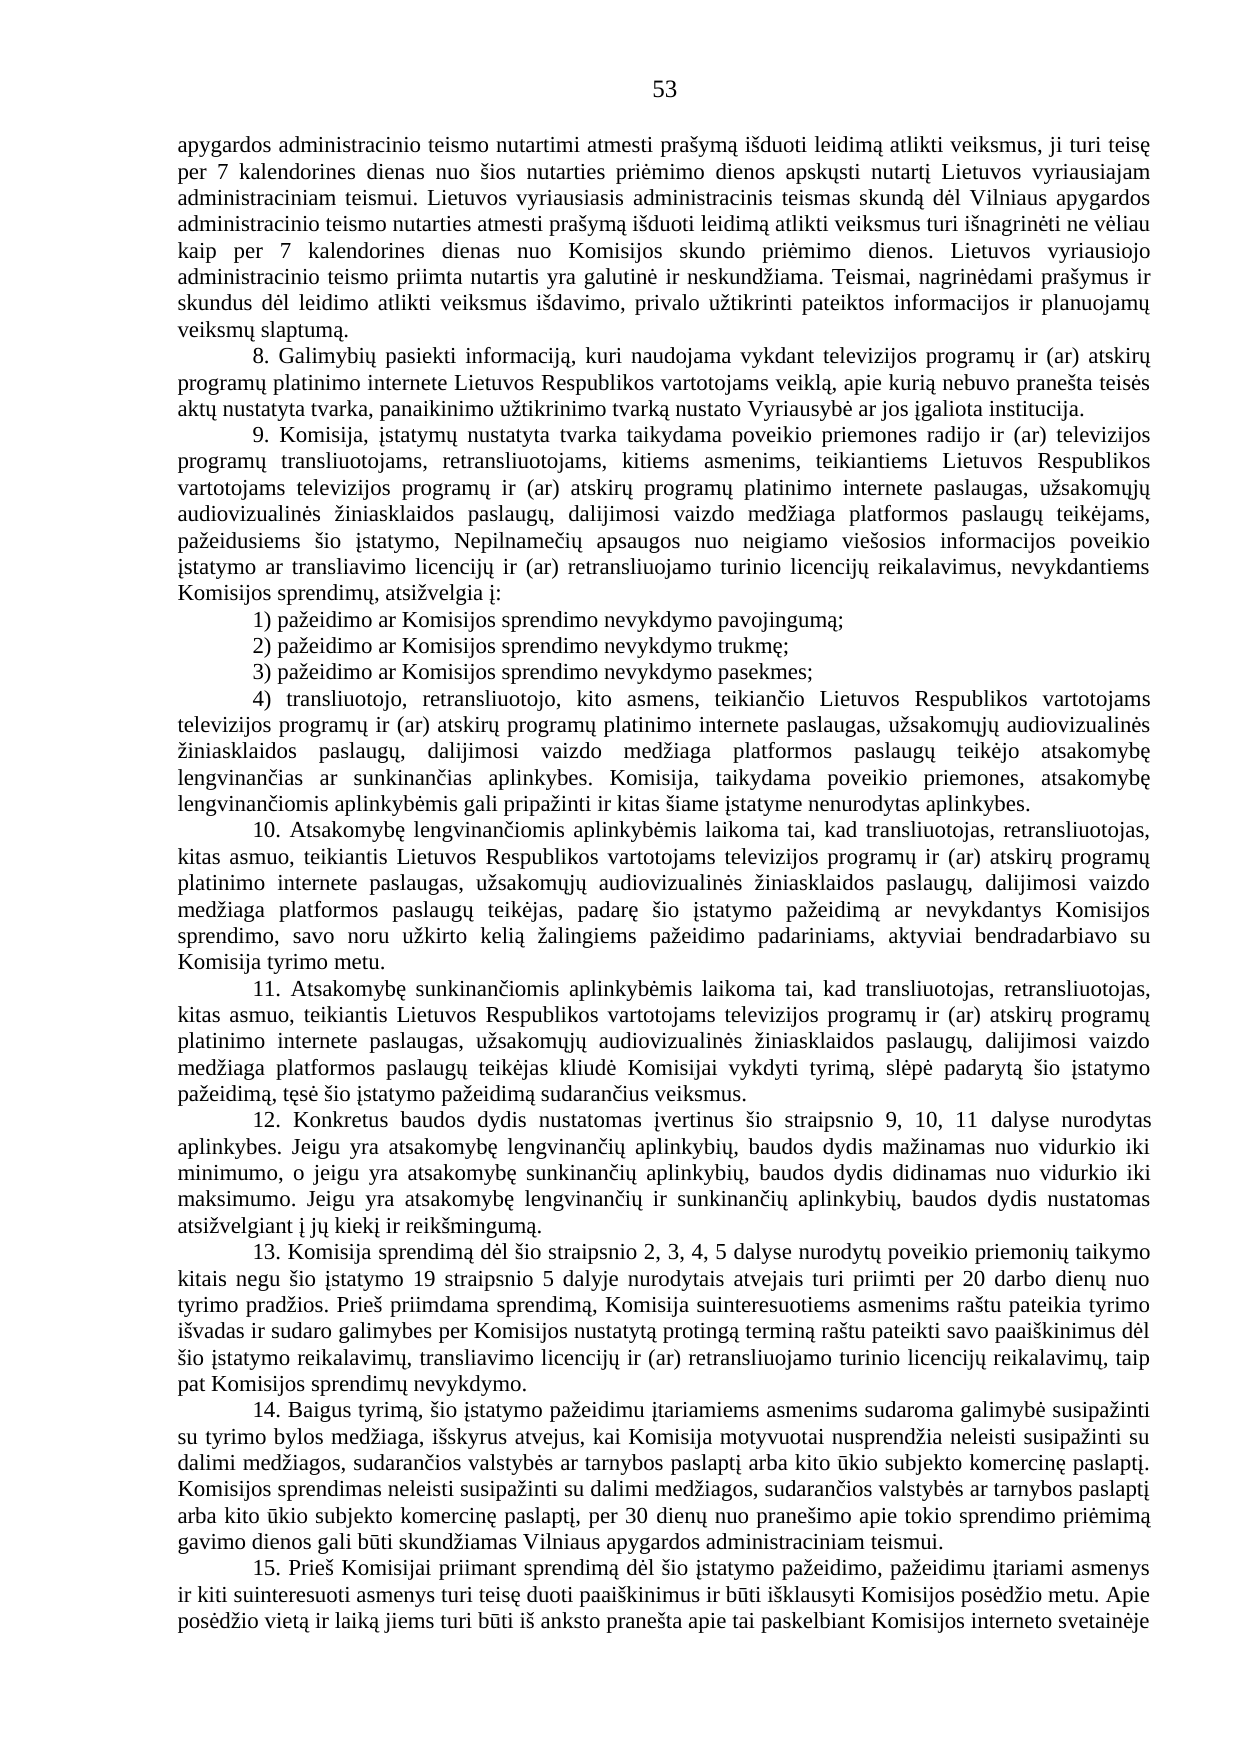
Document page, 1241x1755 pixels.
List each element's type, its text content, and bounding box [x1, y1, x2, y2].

text 1) pažeidimo ar Komisijos sprendimo nevykdymo pavojingumą; [177, 606, 1152, 632]
text 13. Komisija sprendimą dėl šio straipsnio 2, 3, 4, 5 dalyse nurodytų poveikio priemonių taikymo kitais negu šio įstatymo 19 straipsnio 5 dalyje nurodytais atvejais turi priimti per 20 darbo dienų nuo tyrimo pradžios. Prieš priimdama sprendimą, Komisija suinteresuotiems asmenims raštu pateikia tyrimo išvadas ir sudaro galimybes per Komisijos nustatytą protingą terminą raštu pateikti savo paaiškinimus dėl šio įstatymo reikalavimų, transliavimo licencijų ir (ar) retransliuojamo turinio licencijų reikalavimų, taip pat Komisijos sprendimų nevykdymo. [177, 1238, 1152, 1396]
text 15. Prieš Komisijai priimant sprendimą dėl šio įstatymo pažeidimo, pažeidimu įtariami asmenys ir kiti suinteresuoti asmenys turi teisę duoti paaiškinimus ir būti išklausyti Komisijos posėdžio metu. Apie posėdžio vietą ir laiką jiems turi būti iš anksto pranešta apie tai paskelbiant Komisijos interneto svetainėje [177, 1554, 1152, 1633]
text 9. Komisija, įstatymų nustatyta tvarka taikydama poveikio priemones radijo ir (ar) televizijos programų transliuotojams, retransliuotojams, kitiems asmenims, teikiantiems Lietuvos Respublikos vartotojams televizijos programų ir (ar) atskirų programų platinimo internete paslaugas, užsakomųjų audiovizualinės žiniasklaidos paslaugų, dalijimosi vaizdo medžiaga platformos paslaugų teikėjams, pažeidusiems šio įstatymo, Nepilnamečių apsaugos nuo neigiamo viešosios informacijos poveikio įstatymo ar transliavimo licencijų ir (ar) retransliuojamo turinio licencijų reikalavimus, nevykdantiems Komisijos sprendimų, atsižvelgia į: [177, 421, 1152, 606]
text 4) transliuotojo, retransliuotojo, kito asmens, teikiančio Lietuvos Respublikos vartotojams televizijos programų ir (ar) atskirų programų platinimo internete paslaugas, užsakomųjų audiovizualinės žiniasklaidos paslaugų, dalijimosi vaizdo medžiaga platformos paslaugų teikėjo atsakomybę lengvinančias ar sunkinančias aplinkybes. Komisija, taikydama poveikio priemones, atsakomybę lengvinančiomis aplinkybėmis gali pripažinti ir kitas šiame įstatyme nenurodytas aplinkybes. [177, 685, 1152, 817]
text 11. Atsakomybę sunkinančiomis aplinkybėmis laikoma tai, kad transliuotojas, retransliuotojas, kitas asmuo, teikiantis Lietuvos Respublikos vartotojams televizijos programų ir (ar) atskirų programų platinimo internete paslaugas, užsakomųjų audiovizualinės žiniasklaidos paslaugų, dalijimosi vaizdo medžiaga platformos paslaugų teikėjas kliudė Komisijai vykdyti tyrimą, slėpė padarytą šio įstatymo pažeidimą, tęsė šio įstatymo pažeidimą sudarančius veiksmus. [177, 975, 1152, 1106]
text 10. Atsakomybę lengvinančiomis aplinkybėmis laikoma tai, kad transliuotojas, retransliuotojas, kitas asmuo, teikiantis Lietuvos Respublikos vartotojams televizijos programų ir (ar) atskirų programų platinimo internete paslaugas, užsakomųjų audiovizualinės žiniasklaidos paslaugų, dalijimosi vaizdo medžiaga platformos paslaugų teikėjas, padarę šio įstatymo pažeidimą ar nevykdantys Komisijos sprendimo, savo noru užkirto kelią žalingiems pažeidimo padariniams, aktyviai bendradarbiavo su Komisija tyrimo metu. [177, 817, 1152, 975]
text 12. Konkretus baudos dydis nustatomas įvertinus šio straipsnio 9, 10, 11 dalyse nurodytas aplinkybes. Jeigu yra atsakomybę lengvinančių aplinkybių, baudos dydis mažinamas nuo vidurkio iki minimumo, o jeigu yra atsakomybę sunkinančių aplinkybių, baudos dydis didinamas nuo vidurkio iki maksimumo. Jeigu yra atsakomybę lengvinančių ir sunkinančių aplinkybių, baudos dydis nustatomas atsižvelgiant į jų kiekį ir reikšmingumą. [177, 1106, 1152, 1238]
text 2) pažeidimo ar Komisijos sprendimo nevykdymo trukmę; [177, 632, 1152, 658]
text 3) pažeidimo ar Komisijos sprendimo nevykdymo pasekmes; [177, 658, 1152, 685]
text 8. Galimybių pasiekti informaciją, kuri naudojama vykdant televizijos programų ir (ar) atskirų programų platinimo internete Lietuvos Respublikos vartotojams veiklą, apie kurią nebuvo pranešta teisės aktų nustatyta tvarka, panaikinimo užtikrinimo tvarką nustato Vyriausybė ar jos įgaliota institucija. [177, 342, 1152, 421]
text apygardos administracinio teismo nutartimi atmesti prašymą išduoti leidimą atlikti veiksmus, ji turi teisę per 7 kalendorines dienas nuo šios nutarties priėmimo dienos apskųsti nutartį Lietuvos vyriausiajam administraciniam teismui. Lietuvos vyriausiasis administracinis teismas skundą dėl Vilniaus apygardos administracinio teismo nutarties atmesti prašymą išduoti leidimą atlikti veiksmus turi išnagrinėti ne vėliau kaip per 7 kalendorines dienas nuo Komisijos skundo priėmimo dienos. Lietuvos vyriausiojo administracinio teismo priimta nutartis yra galutinė ir neskundžiama. Teismai, nagrinėdami prašymus ir skundus dėl leidimo atlikti veiksmus išdavimo, privalo užtikrinti pateiktos informacijos ir planuojamų veiksmų slaptumą. [177, 131, 1152, 342]
text 14. Baigus tyrimą, šio įstatymo pažeidimu įtariamiems asmenims sudaroma galimybė susipažinti su tyrimo bylos medžiaga, išskyrus atvejus, kai Komisija motyvuotai nusprendžia neleisti susipažinti su dalimi medžiagos, sudarančios valstybės ar tarnybos paslaptį arba kito ūkio subjekto komercinę paslaptį. Komisijos sprendimas neleisti susipažinti su dalimi medžiagos, sudarančios valstybės ar tarnybos paslaptį arba kito ūkio subjekto komercinę paslaptį, per 30 dienų nuo pranešimo apie tokio sprendimo priėmimą gavimo dienos gali būti skundžiamas Vilniaus apygardos administraciniam teismui. [177, 1396, 1152, 1554]
